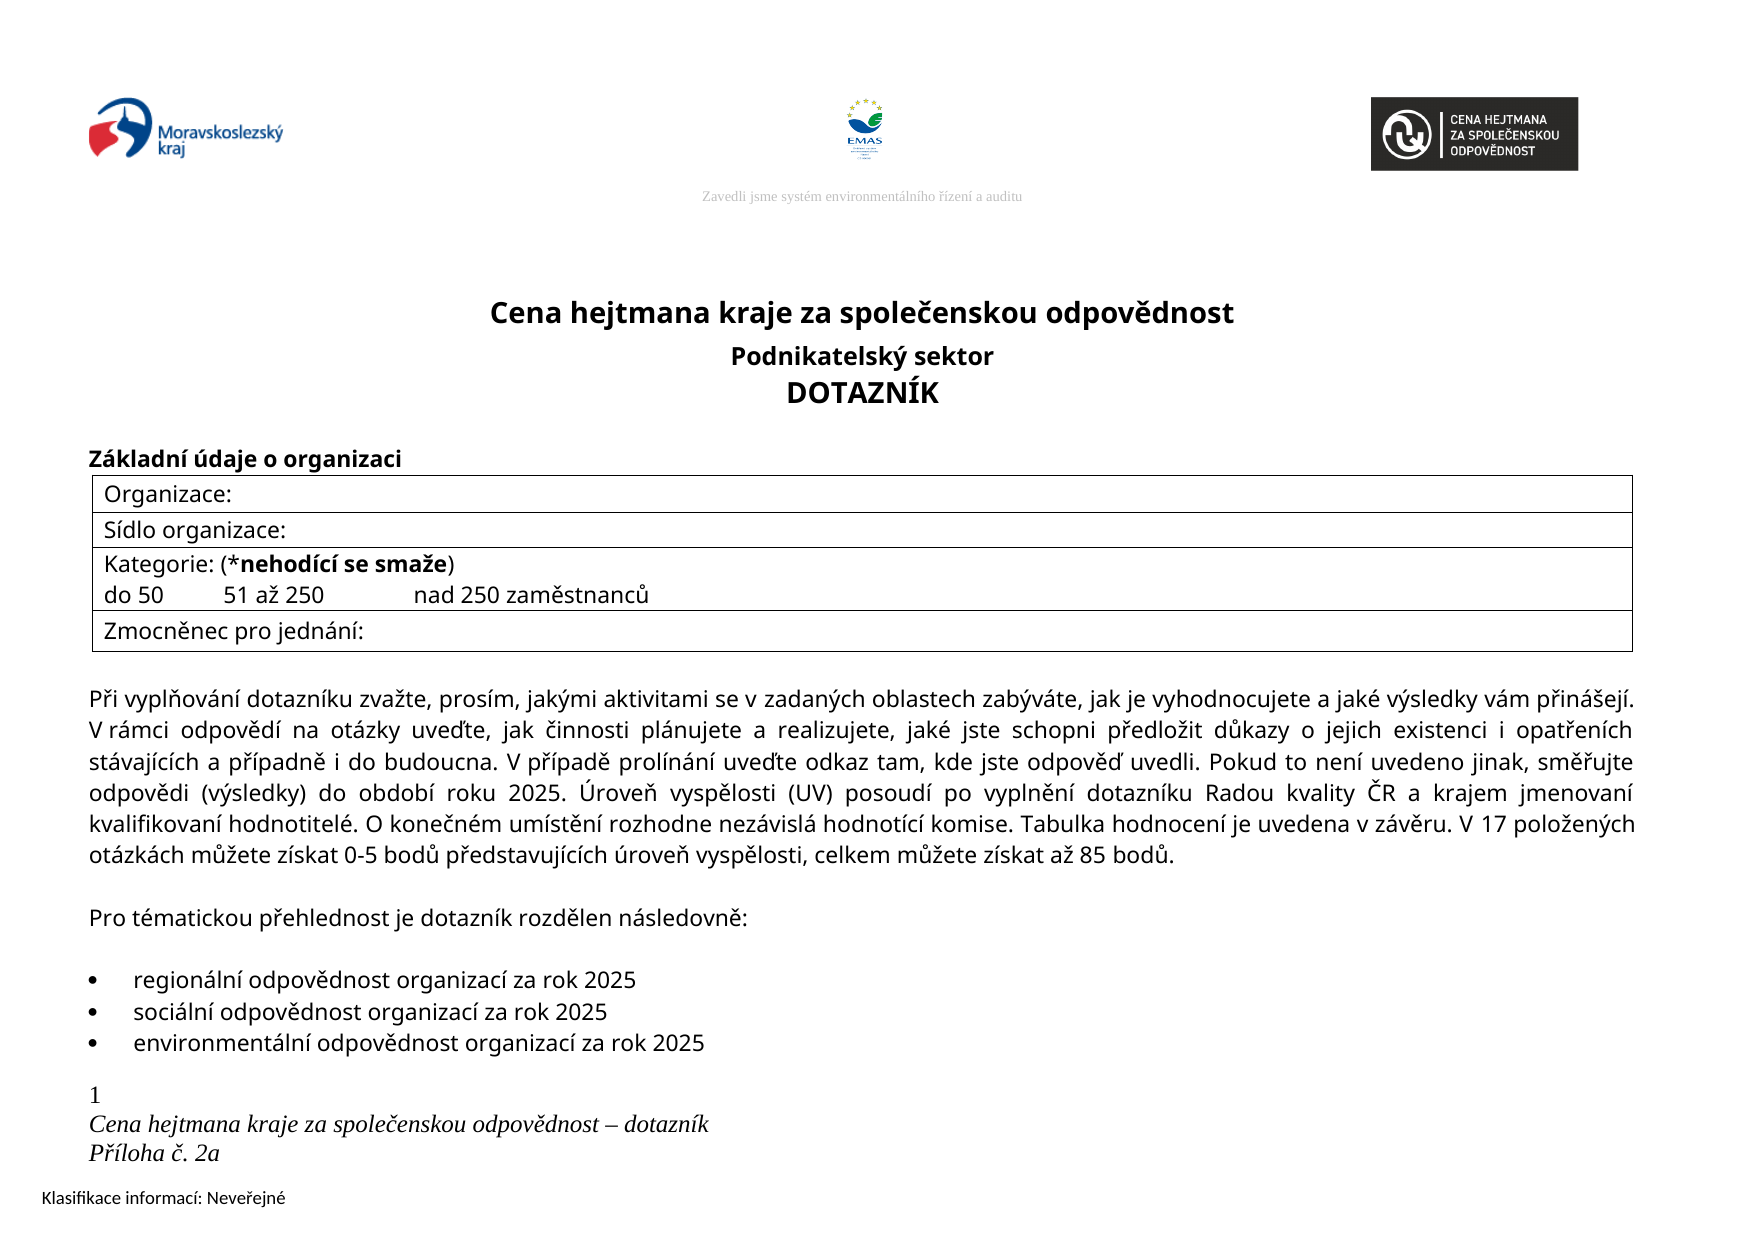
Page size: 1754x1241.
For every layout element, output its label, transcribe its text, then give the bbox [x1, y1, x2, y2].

text Pro tématickou přehlednost je dotazník rozdělen následovně: [89, 902, 1636, 933]
table_cell Kategorie: (*nehodící se smaže) do 50 51 až 250 nad 250 zaměstnanců [93, 548, 1632, 610]
list environmentální odpovědnost organizací za rok 2025 [89, 1027, 1636, 1058]
list sociální odpovědnost organizací za rok 2025 [89, 996, 1636, 1027]
text Při vyplňování dotazníku zvažte, prosím, jakými aktivitami se v zadaných oblastech zabýváte, jak je vyhodnocujete a jaké výsledky vám přinášejí. V rámci odpovědí na otázky uveďte, jak činnosti plánujete a realizujete, jaké jste schopni předložit důkazy o jejich existenci i opatřeních stávajících a případně i do budoucna. V případě prolínání uveďte odkaz tam, kde jste odpověď uvedli. Pokud to není uvedeno jinak, směřujte odpovědi (výsledky) do období roku 2025. Úroveň vyspělosti (UV) posoudí po vyplnění dotazníku Radou kvality ČR a krajem jmenovaní kvalifikovaní hodnotitelé. O konečném umístění rozhodne nezávislá hodnotící komise. Tabulka hodnocení je uvedena v závěru. V 17 položených otázkách můžete získat 0-5 bodů představujících úroveň vyspělosti, celkem můžete získat až 85 bodů. [89, 683, 1636, 871]
text Základní údaje o organizaci [89, 443, 1636, 474]
subtitle Cena hejtmana kraje za společenskou odpovědnost [89, 292, 1636, 332]
table_cell Zmocněnec pro jednání: [93, 611, 1632, 651]
table_cell Sídlo organizace: [93, 513, 1632, 547]
text Podnikatelský sektor [89, 338, 1636, 372]
table_header Organizace: [93, 476, 1632, 512]
text DOTAZNÍK [89, 372, 1636, 412]
list regionální odpovědnost organizací za rok 2025 [89, 964, 1636, 996]
